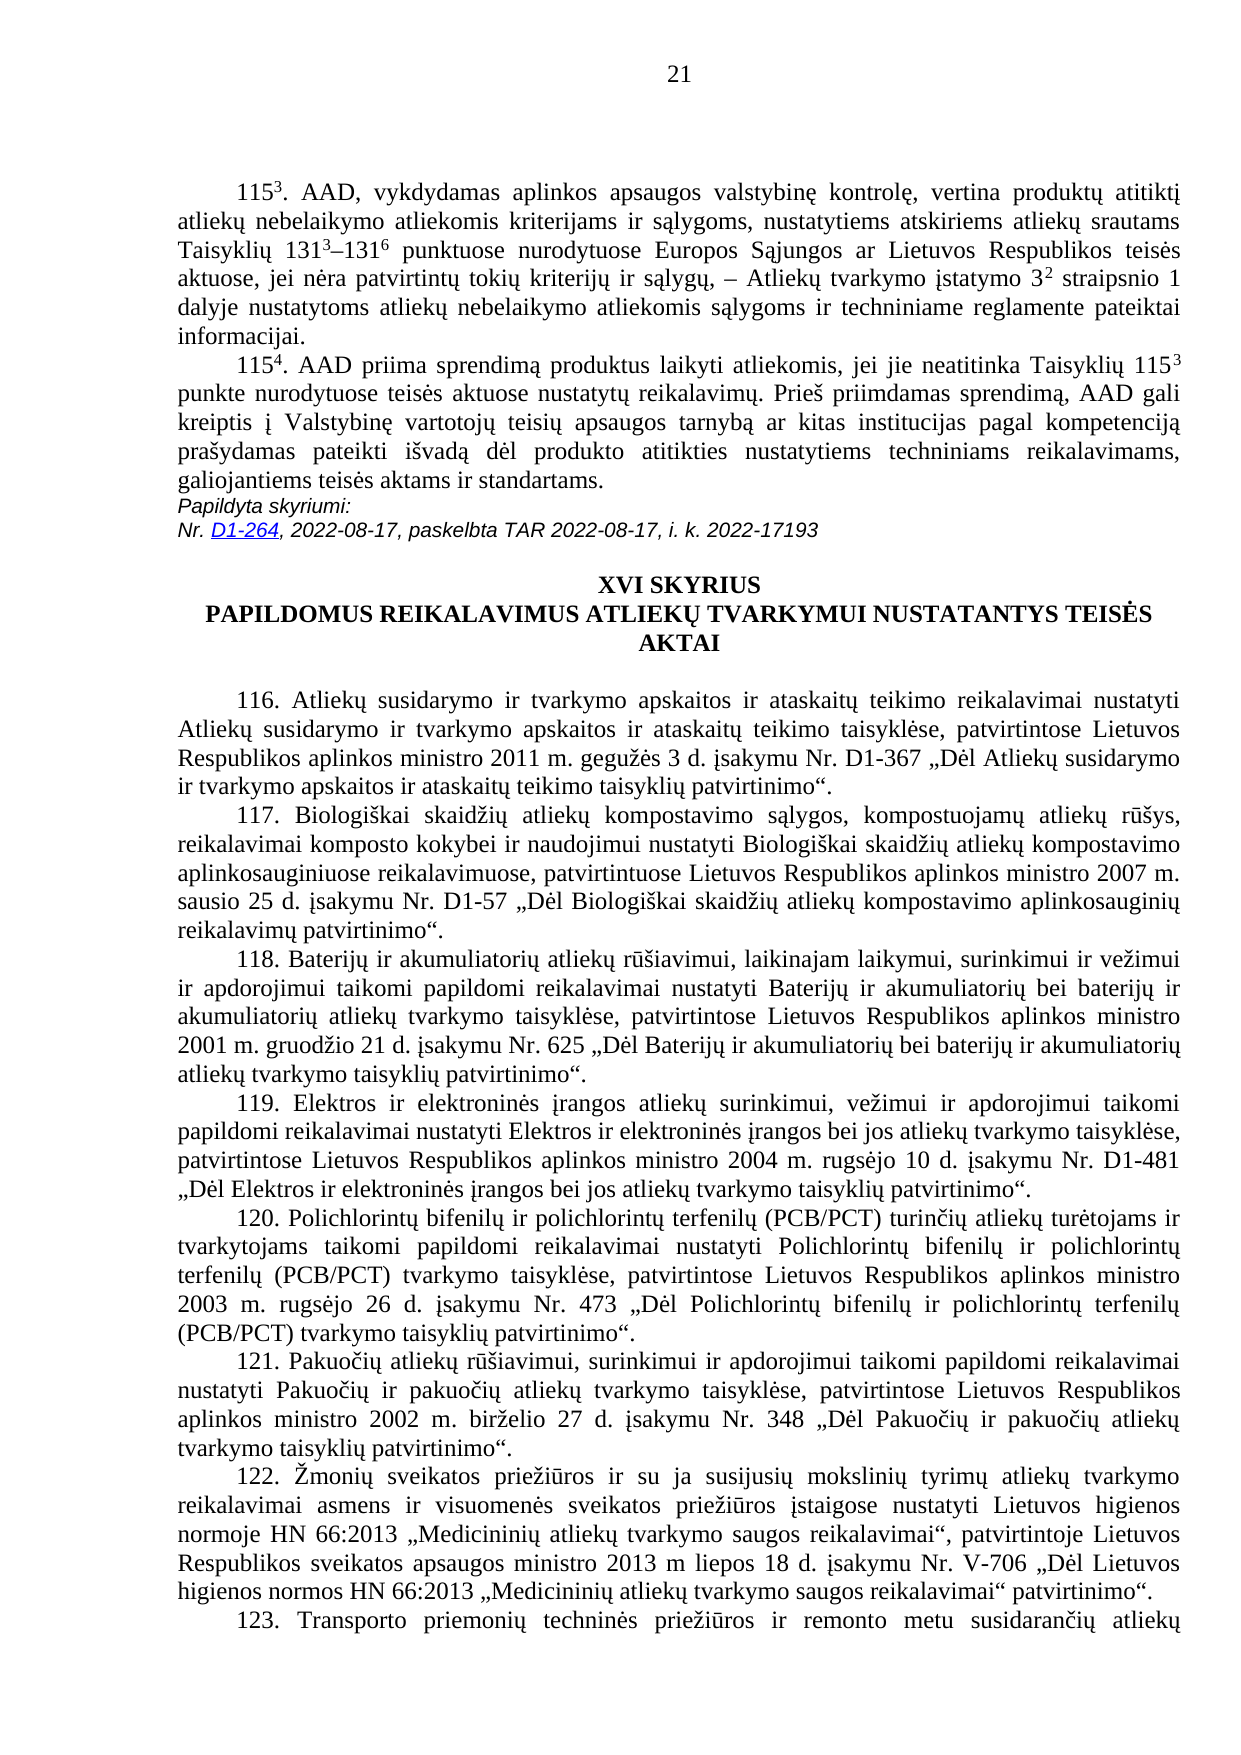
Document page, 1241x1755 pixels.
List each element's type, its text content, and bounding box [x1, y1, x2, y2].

text 123. Transporto priemonių techninės priežiūros ir remonto metu susidarančių atliekų [177, 1605, 1181, 1634]
text 121. Pakuočių atliekų rūšiavimui, surinkimui ir apdorojimui taikomi papildomi reikalavimai nustatyti Pakuočių ir pakuočių atliekų tvarkymo taisyklėse, patvirtintose Lietuvos Respublikos aplinkos ministro 2002 m. birželio 27 d. įsakymu Nr. 348 „Dėl Pakuočių ir pakuočių atliekų tvarkymo taisyklių patvirtinimo“. [177, 1346, 1181, 1461]
text Papildomus reikalavimus atliekų tvarkymui nustatantys teisės aktai [177, 599, 1181, 656]
text 116. Atliekų susidarymo ir tvarkymo apskaitos ir ataskaitų teikimo reikalavimai nustatyti Atliekų susidarymo ir tvarkymo apskaitos ir ataskaitų teikimo taisyklėse, patvirtintose Lietuvos Respublikos aplinkos ministro 2011 m. gegužės 3 d. įsakymu Nr. D1-367 „Dėl Atliekų susidarymo ir tvarkymo apskaitos ir ataskaitų teikimo taisyklių patvirtinimo“. [177, 685, 1181, 800]
text Nr. D1-264, 2022-08-17, paskelbta TAR 2022-08-17, i. k. 2022-17193 [177, 517, 1181, 541]
text 1153. AAD, vykdydamas aplinkos apsaugos valstybinę kontrolę, vertina produktų atitiktį atliekų nebelaikymo atliekomis kriterijams ir sąlygoms, nustatytiems atskiriems atliekų srautams Taisyklių 1313–1316 punktuose nurodytuose Europos Sąjungos ar Lietuvos Respublikos teisės aktuose, jei nėra patvirtintų tokių kriterijų ir sąlygų, – Atliekų tvarkymo įstatymo 32 straipsnio 1 dalyje nustatytoms atliekų nebelaikymo atliekomis sąlygoms ir techniniame reglamente pateiktai informacijai. [177, 177, 1181, 350]
text 122. Žmonių sveikatos priežiūros ir su ja susijusių mokslinių tyrimų atliekų tvarkymo reikalavimai asmens ir visuomenės sveikatos priežiūros įstaigose nustatyti Lietuvos higienos normoje HN 66:2013 „Medicininių atliekų tvarkymo saugos reikalavimai“, patvirtintoje Lietuvos Respublikos sveikatos apsaugos ministro 2013 m liepos 18 d. įsakymu Nr. V-706 „Dėl Lietuvos higienos normos HN 66:2013 „Medicininių atliekų tvarkymo saugos reikalavimai“ patvirtinimo“. [177, 1461, 1181, 1605]
text 1154. AAD priima sprendimą produktus laikyti atliekomis, jei jie neatitinka Taisyklių 1153 punkte nurodytuose teisės aktuose nustatytų reikalavimų. Prieš priimdamas sprendimą, AAD gali kreiptis į Valstybinę vartotojų teisių apsaugos tarnybą ar kitas institucijas pagal kompetenciją prašydamas pateikti išvadą dėl produkto atitikties nustatytiems techniniams reikalavimams, galiojantiems teisės aktams ir standartams. [177, 350, 1181, 493]
text XVI SKYRIUS [177, 570, 1181, 599]
text Papildyta skyriumi: [177, 493, 1181, 517]
text 118. Baterijų ir akumuliatorių atliekų rūšiavimui, laikinajam laikymui, surinkimui ir vežimui ir apdorojimui taikomi papildomi reikalavimai nustatyti Baterijų ir akumuliatorių bei baterijų ir akumuliatorių atliekų tvarkymo taisyklėse, patvirtintose Lietuvos Respublikos aplinkos ministro 2001 m. gruodžio 21 d. įsakymu Nr. 625 „Dėl Baterijų ir akumuliatorių bei baterijų ir akumuliatorių atliekų tvarkymo taisyklių patvirtinimo“. [177, 944, 1181, 1088]
text 120. Polichlorintų bifenilų ir polichlorintų terfenilų (PCB/PCT) turinčių atliekų turėtojams ir tvarkytojams taikomi papildomi reikalavimai nustatyti Polichlorintų bifenilų ir polichlorintų terfenilų (PCB/PCT) tvarkymo taisyklėse, patvirtintose Lietuvos Respublikos aplinkos ministro 2003 m. rugsėjo 26 d. įsakymu Nr. 473 „Dėl Polichlorintų bifenilų ir polichlorintų terfenilų (PCB/PCT) tvarkymo taisyklių patvirtinimo“. [177, 1203, 1181, 1346]
text 119. Elektros ir elektroninės įrangos atliekų surinkimui, vežimui ir apdorojimui taikomi papildomi reikalavimai nustatyti Elektros ir elektroninės įrangos bei jos atliekų tvarkymo taisyklėse, patvirtintose Lietuvos Respublikos aplinkos ministro 2004 m. rugsėjo 10 d. įsakymu Nr. D1-481 „Dėl Elektros ir elektroninės įrangos bei jos atliekų tvarkymo taisyklių patvirtinimo“. [177, 1088, 1181, 1203]
text 117. Biologiškai skaidžių atliekų kompostavimo sąlygos, kompostuojamų atliekų rūšys, reikalavimai komposto kokybei ir naudojimui nustatyti Biologiškai skaidžių atliekų kompostavimo aplinkosauginiuose reikalavimuose, patvirtintuose Lietuvos Respublikos aplinkos ministro 2007 m. sausio 25 d. įsakymu Nr. D1-57 „Dėl Biologiškai skaidžių atliekų kompostavimo aplinkosauginių reikalavimų patvirtinimo“. [177, 800, 1181, 944]
